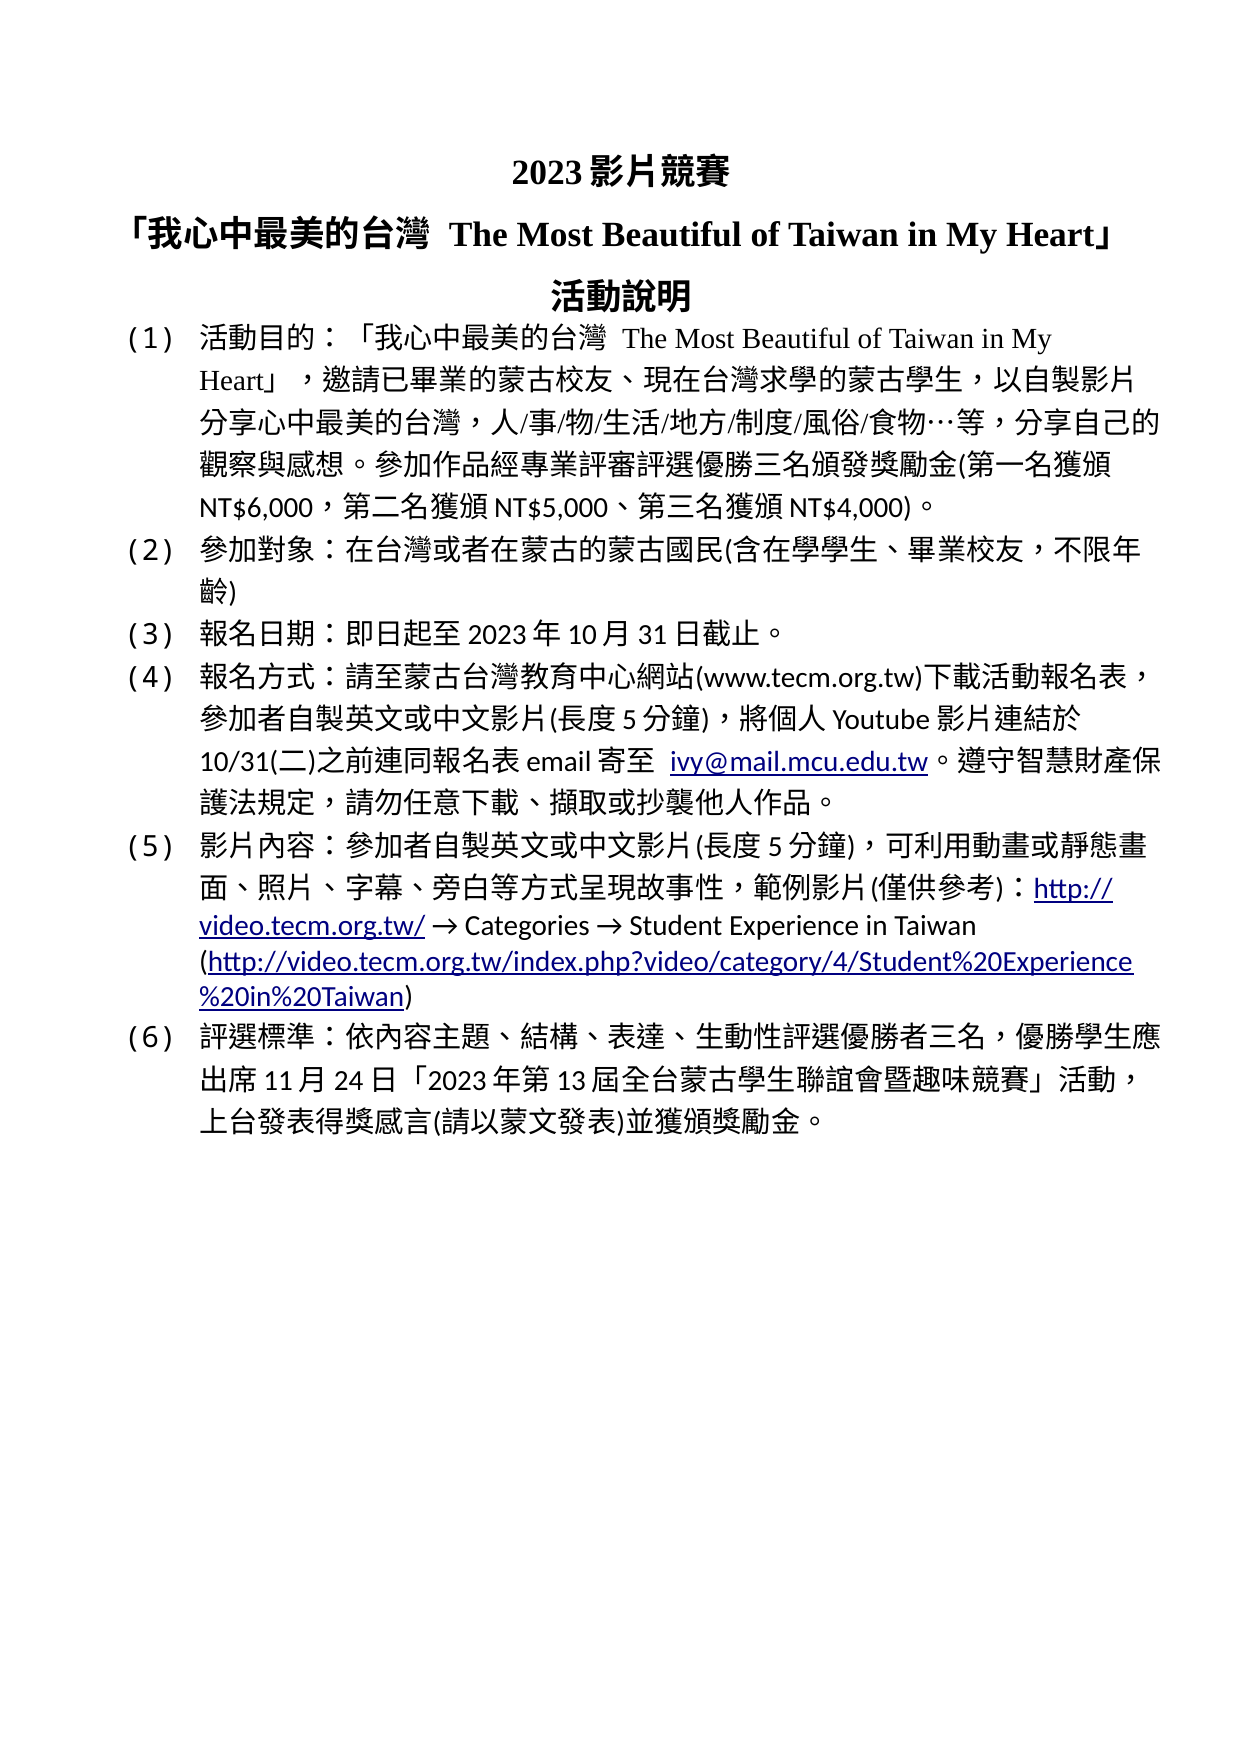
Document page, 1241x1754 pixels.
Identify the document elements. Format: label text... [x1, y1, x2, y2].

text 「我心中最美的台灣 The Most Beautiful of Taiwan in My Heart」 [76, 189, 1167, 252]
list 報名日期：即日起至2023年10月31日截止。 [124, 611, 1167, 652]
list 參加對象：在台灣或者在蒙古的蒙古國民(含在學學生、畢業校友，不限年齡) [124, 526, 1167, 611]
text 2023影片競賽 [76, 127, 1167, 189]
list 活動目的：「我心中最美的台灣 The Most Beautiful of Taiwan in My Heart」，邀請已畢業的蒙古校友、現在台灣求學的蒙古學生，以自製影片分享心中最美的台灣，人/事/物/生活/地方/制度/風俗/食物…等，分享自己的觀察與感想。參加作品經專業評審評選優勝三名頒發獎勵金(第一名獲頒NT$6,000，第二名獲頒NT$5,000、第三名獲頒NT$4,000)。 [124, 314, 1167, 526]
list 評選標準：依內容主題、結構、表達、生動性評選優勝者三名，優勝學生應出席11月24日「2023年第13屆全台蒙古學生聯誼會暨趣味競賽」活動，上台發表得獎感言(請以蒙文發表)並獲頒獎勵金。 [124, 1102, 1167, 1141]
text 活動說明 [76, 252, 1167, 314]
